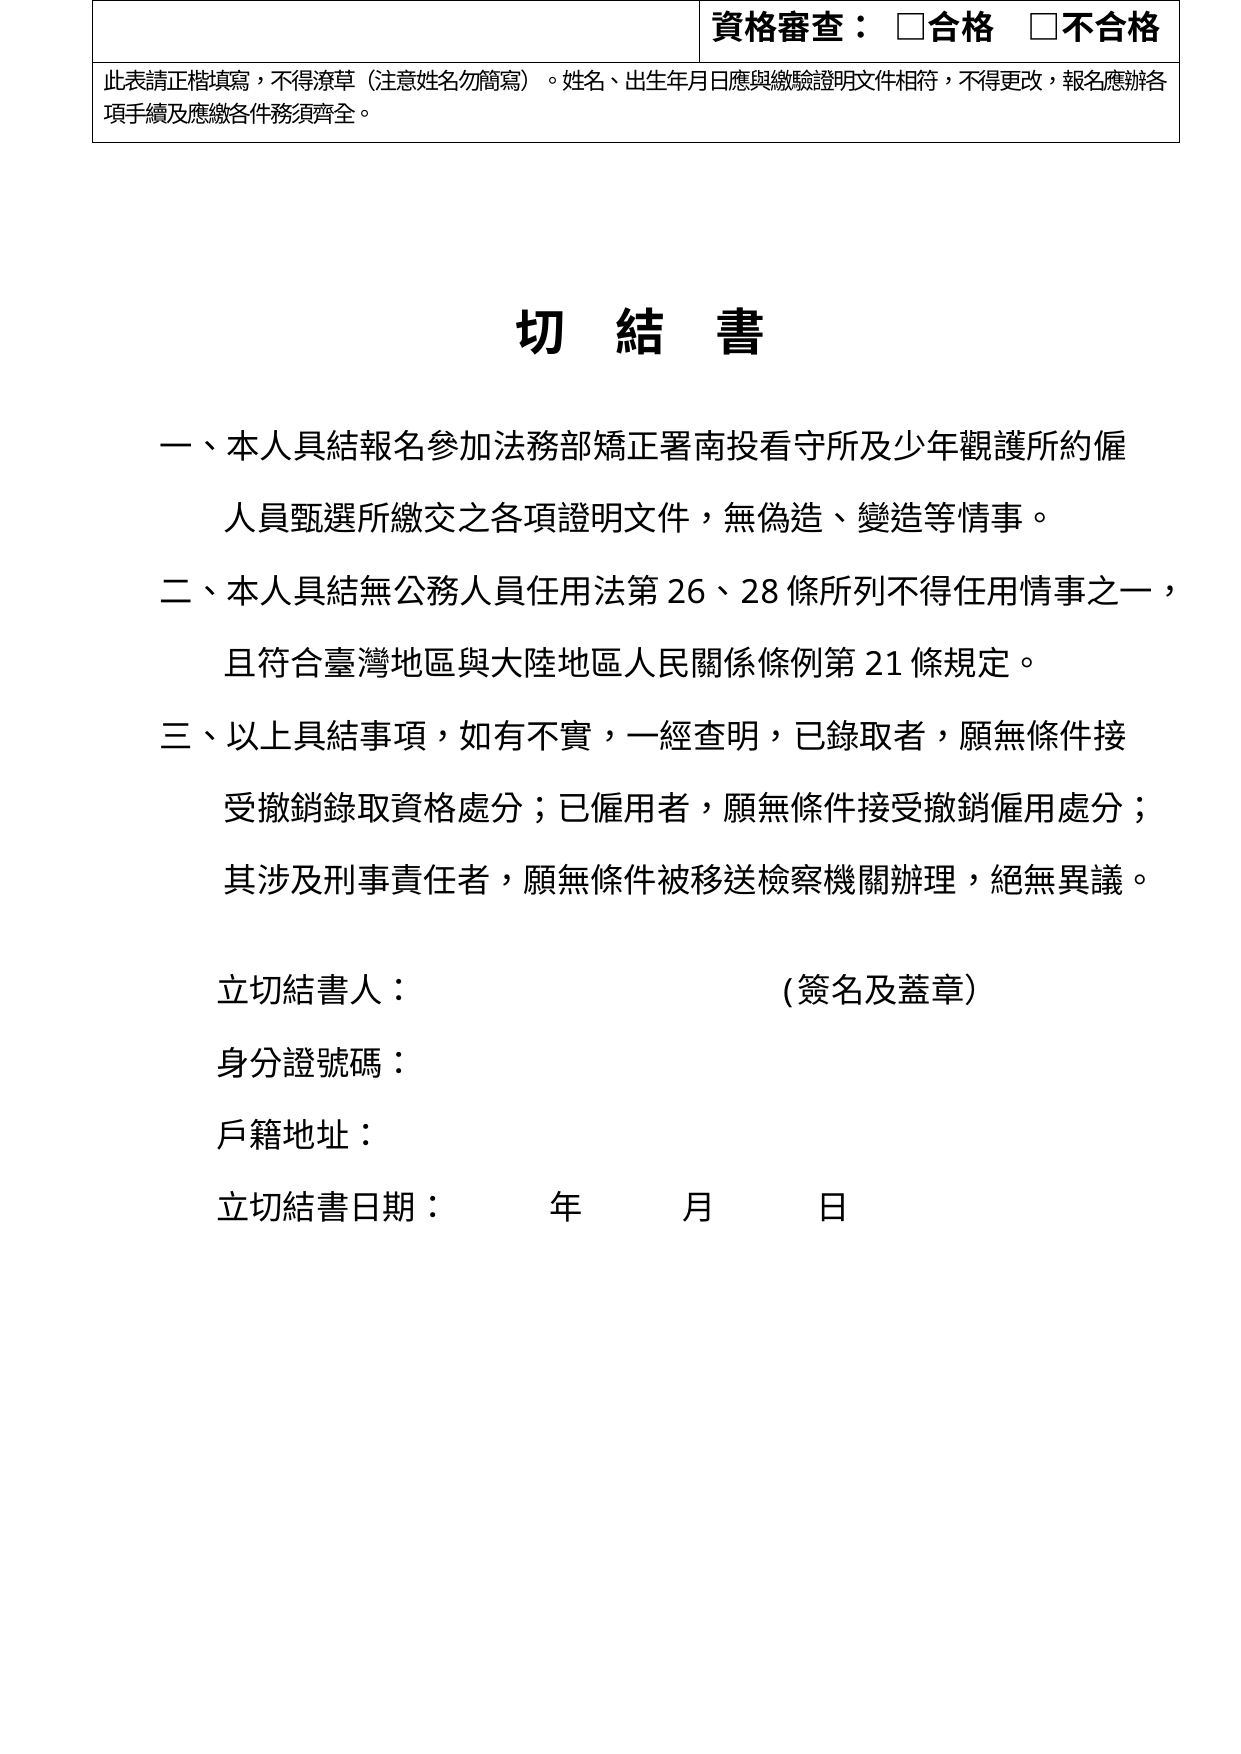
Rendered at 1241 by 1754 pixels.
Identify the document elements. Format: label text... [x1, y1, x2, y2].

text 立切結書日期： 年 月 日 [216, 1181, 951, 1229]
table_cell 資格審查： □合格 □不合格 [700, 1, 1179, 62]
text 立切結書人： (簽名及蓋章） [216, 964, 1007, 1012]
text 一、本人具結報名參加法務部矯正署南投看守所及少年觀護所約僱人員甄選所繳交之各項證明文件，無偽造、變造等情事。 [159, 420, 1157, 540]
text 身分證號碼： [216, 1036, 951, 1085]
table_cell [93, 1, 699, 62]
text 切 結 書 [384, 292, 895, 365]
text 二、本人具結無公務人員任用法第26、28條所列不得任用情事之一，且符合臺灣地區與大陸地區人民關係條例第21條規定。 [159, 564, 1157, 685]
text 戶籍地址： [216, 1109, 951, 1157]
table_cell 此表請正楷填寫，不得潦草（注意姓名勿簡寫）。姓名、出生年月日應與繳驗證明文件相符，不得更改，報名應辦各項手續及應繳各件務須齊全。 [93, 63, 1179, 142]
text 三、以上具結事項，如有不實，一經查明，已錄取者，願無條件接受撤銷錄取資格處分；已僱用者，願無條件接受撤銷僱用處分；其涉及刑事責任者，願無條件被移送檢察機關辦理，絕無異議。 [159, 709, 1157, 902]
